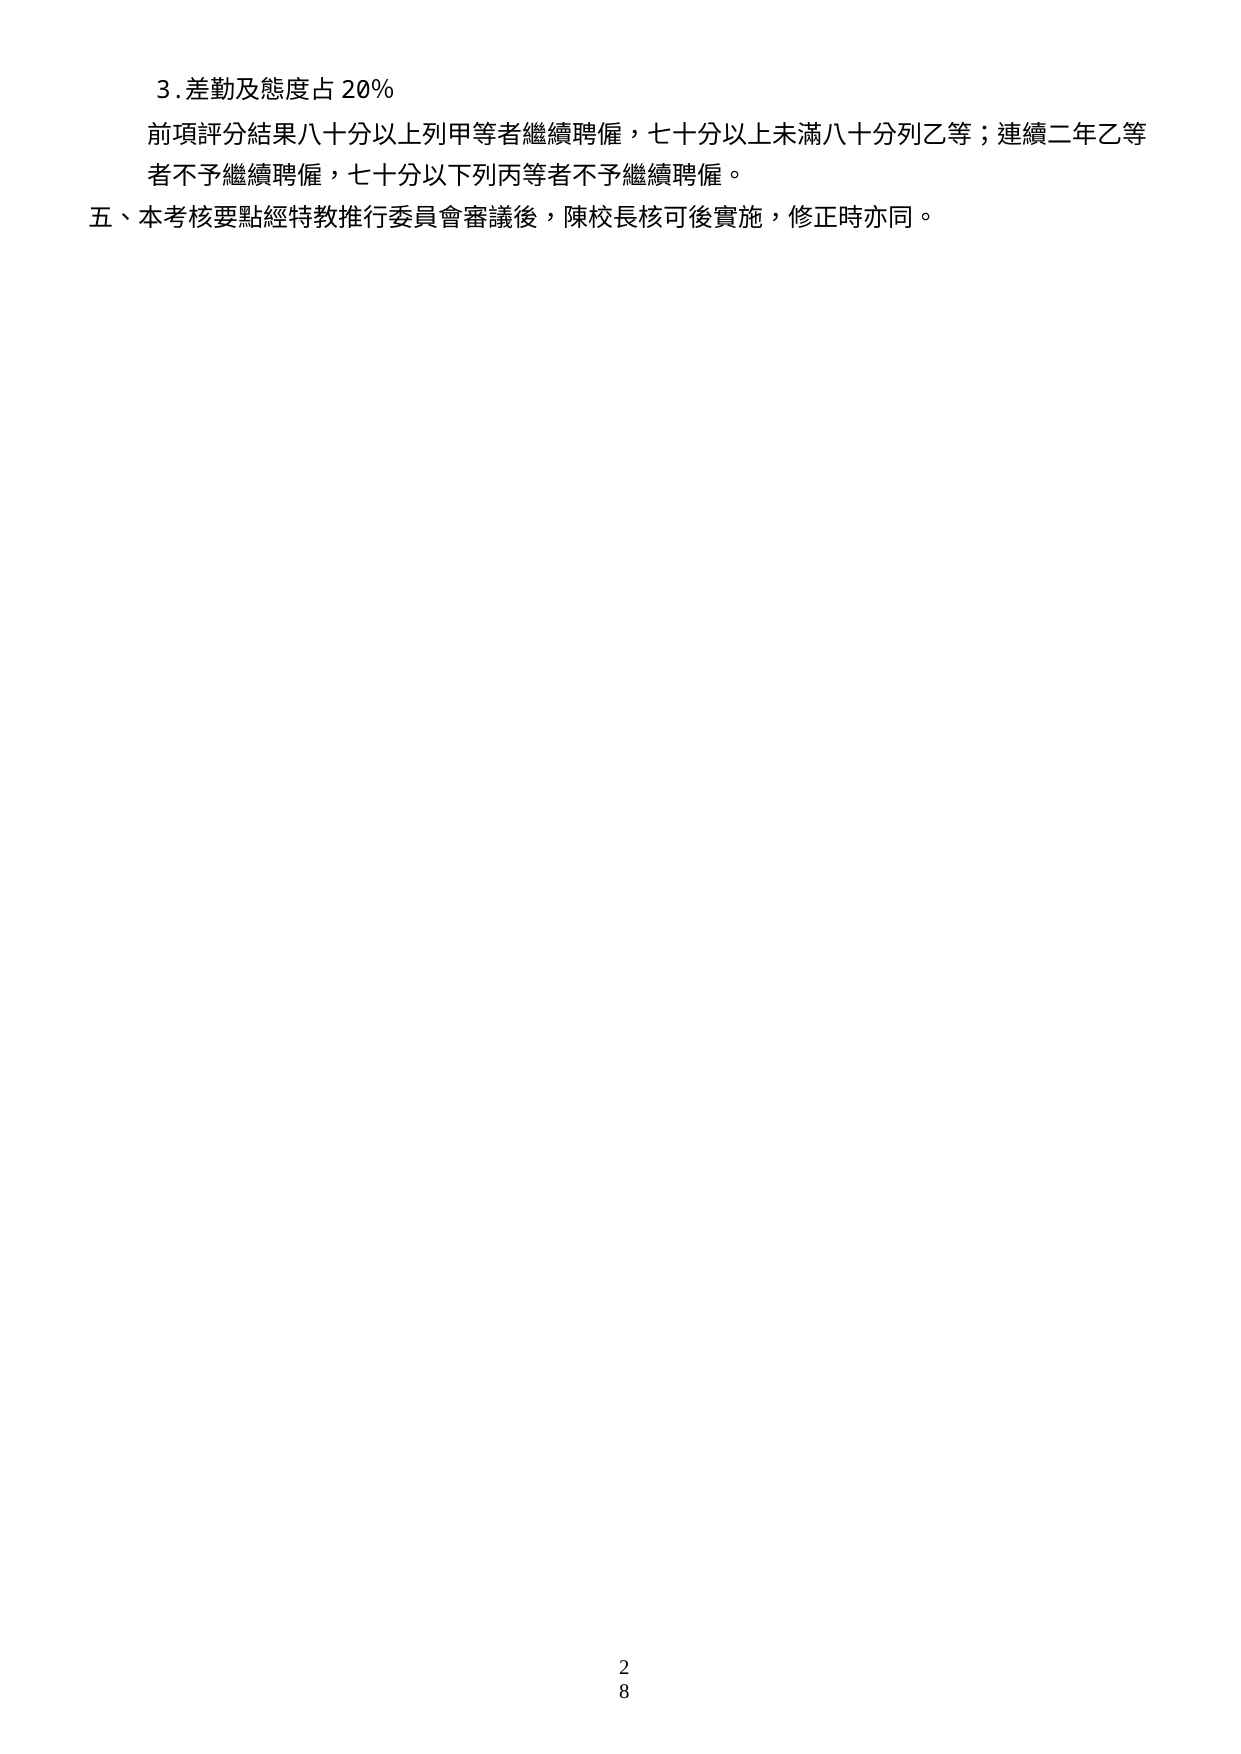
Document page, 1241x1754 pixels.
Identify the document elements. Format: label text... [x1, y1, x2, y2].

text 五、本考核要點經特教推行委員會審議後，陳校長核可後實施，修正時亦同。 [89, 192, 1158, 234]
text 前項評分結果八十分以上列甲等者繼續聘僱，七十分以上未滿八十分列乙等；連續二年乙等者不予繼續聘僱，七十分以下列丙等者不予繼續聘僱。 [147, 109, 1152, 192]
text 3.差勤及態度占20％ [156, 46, 1152, 109]
